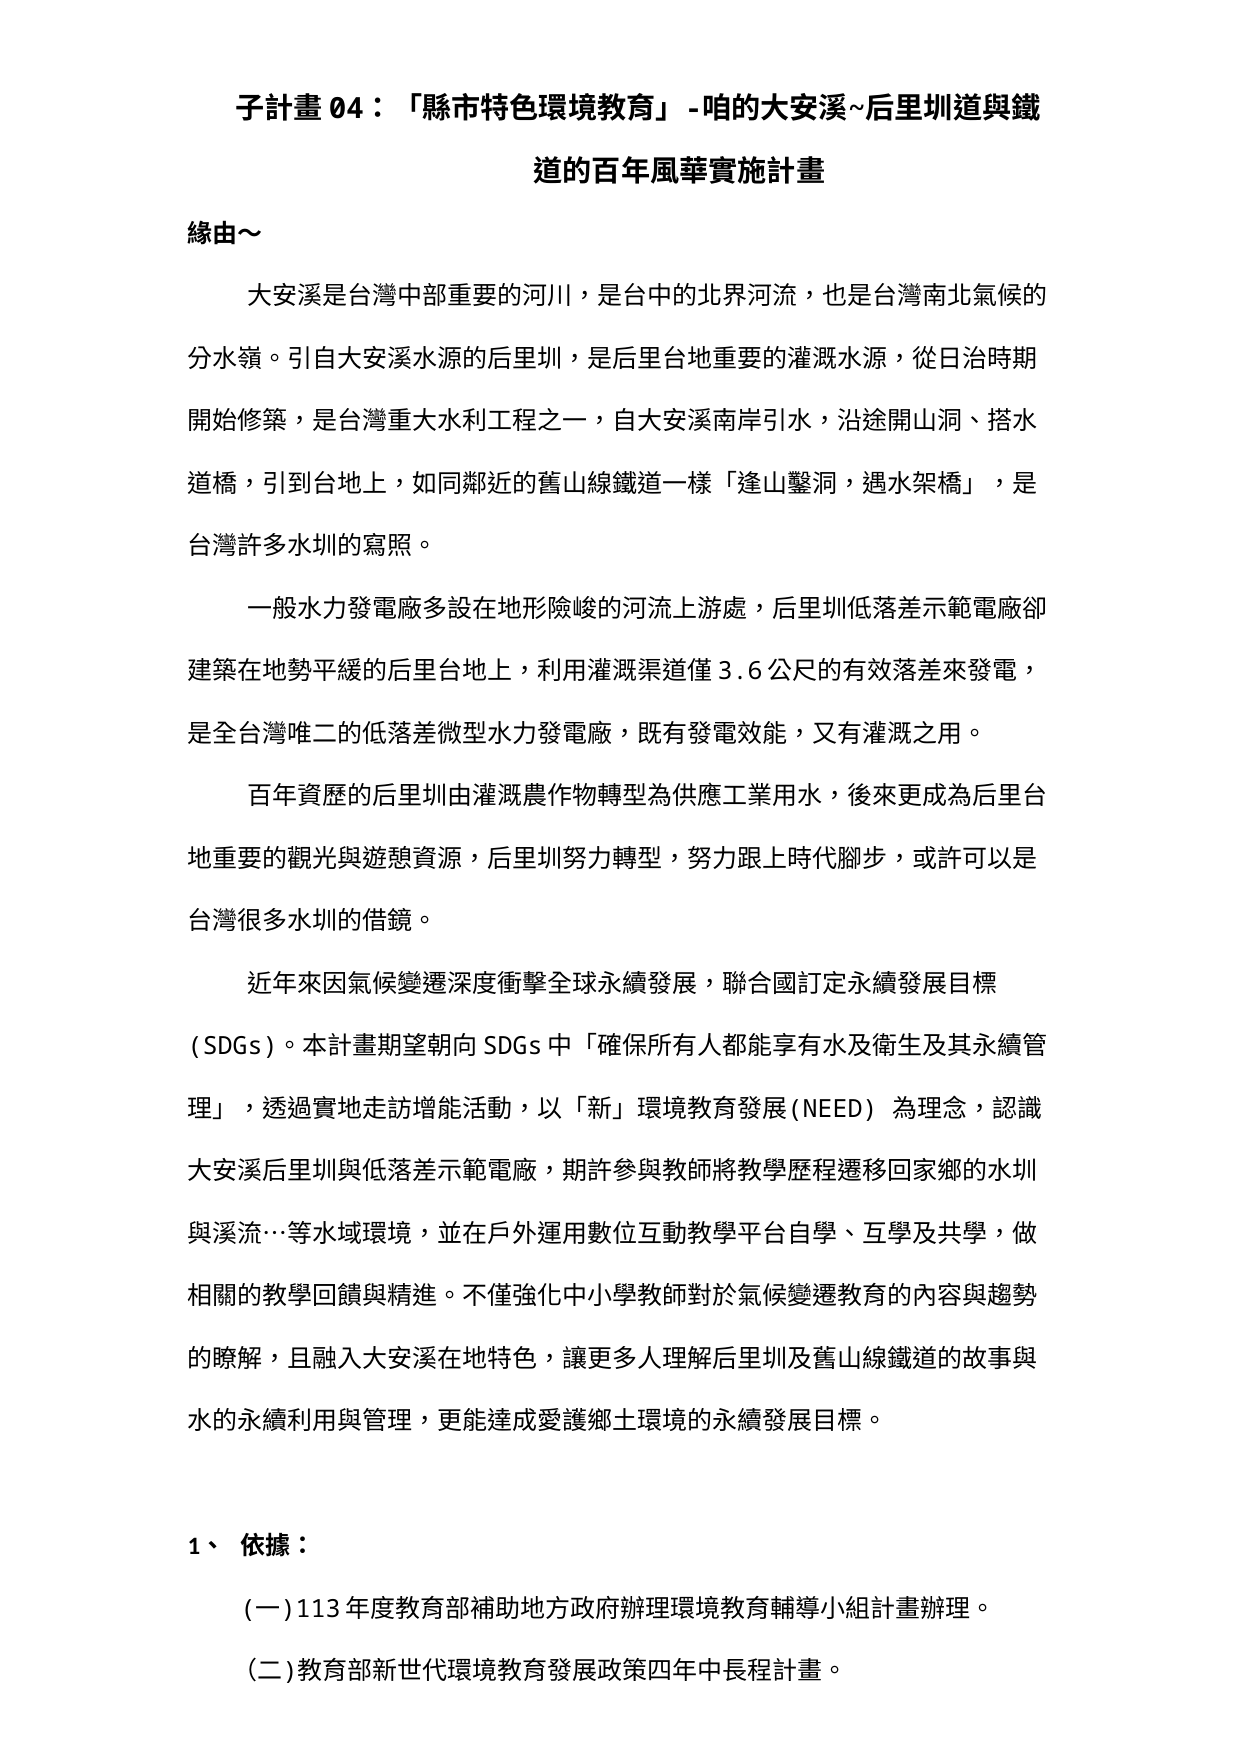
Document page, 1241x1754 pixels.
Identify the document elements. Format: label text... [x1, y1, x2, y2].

text 緣由～ [187, 189, 1053, 252]
text 一般水力發電廠多設在地形險峻的河流上游處，后里圳低落差示範電廠卻建築在地勢平緩的后里台地上，利用灌溉渠道僅3.6公尺的有效落差來發電，是全台灣唯二的低落差微型水力發電廠，既有發電效能，又有灌溉之用。 [187, 564, 1053, 752]
text 近年來因氣候變遷深度衝擊全球永續發展，聯合國訂定永續發展目標(SDGs)。本計畫期望朝向SDGs中「確保所有人都能享有水及衛生及其永續管理」，透過實地走訪增能活動，以「新」環境教育發展(NEED) 為理念，認識大安溪后里圳與低落差示範電廠，期許參與教師將教學歷程遷移回家鄉的水圳與溪流…等水域環境，並在戶外運用數位互動教學平台自學、互學及共學，做相關的教學回饋與精進。不僅強化中小學教師對於氣候變遷教育的內容與趨勢的瞭解，且融入大安溪在地特色，讓更多人理解后里圳及舊山線鐵道的故事與水的永續利用與管理，更能達成愛護鄉土環境的永續發展目標。 [187, 939, 1053, 1439]
subtitle 子計畫04：「縣市特色環境教育」-咱的大安溪~后里圳道與鐵道的百年風華實施計畫 [223, 64, 1053, 189]
text （二)教育部新世代環境教育發展政策四年中長程計畫。 [187, 1627, 1053, 1689]
list 依據： [187, 1502, 1053, 1564]
text 百年資歷的后里圳由灌溉農作物轉型為供應工業用水，後來更成為后里台地重要的觀光與遊憩資源，后里圳努力轉型，努力跟上時代腳步，或許可以是台灣很多水圳的借鏡。 [187, 752, 1053, 939]
text 大安溪是台灣中部重要的河川，是台中的北界河流，也是台灣南北氣候的分水嶺。引自大安溪水源的后里圳，是后里台地重要的灌溉水源，從日治時期開始修築，是台灣重大水利工程之一，自大安溪南岸引水，沿途開山洞、搭水道橋，引到台地上，如同鄰近的舊山線鐵道一樣「逢山鑿洞，遇水架橋」，是台灣許多水圳的寫照。 [187, 252, 1053, 564]
text (一)113年度教育部補助地方政府辦理環境教育輔導小組計畫辦理。 [240, 1564, 1053, 1627]
